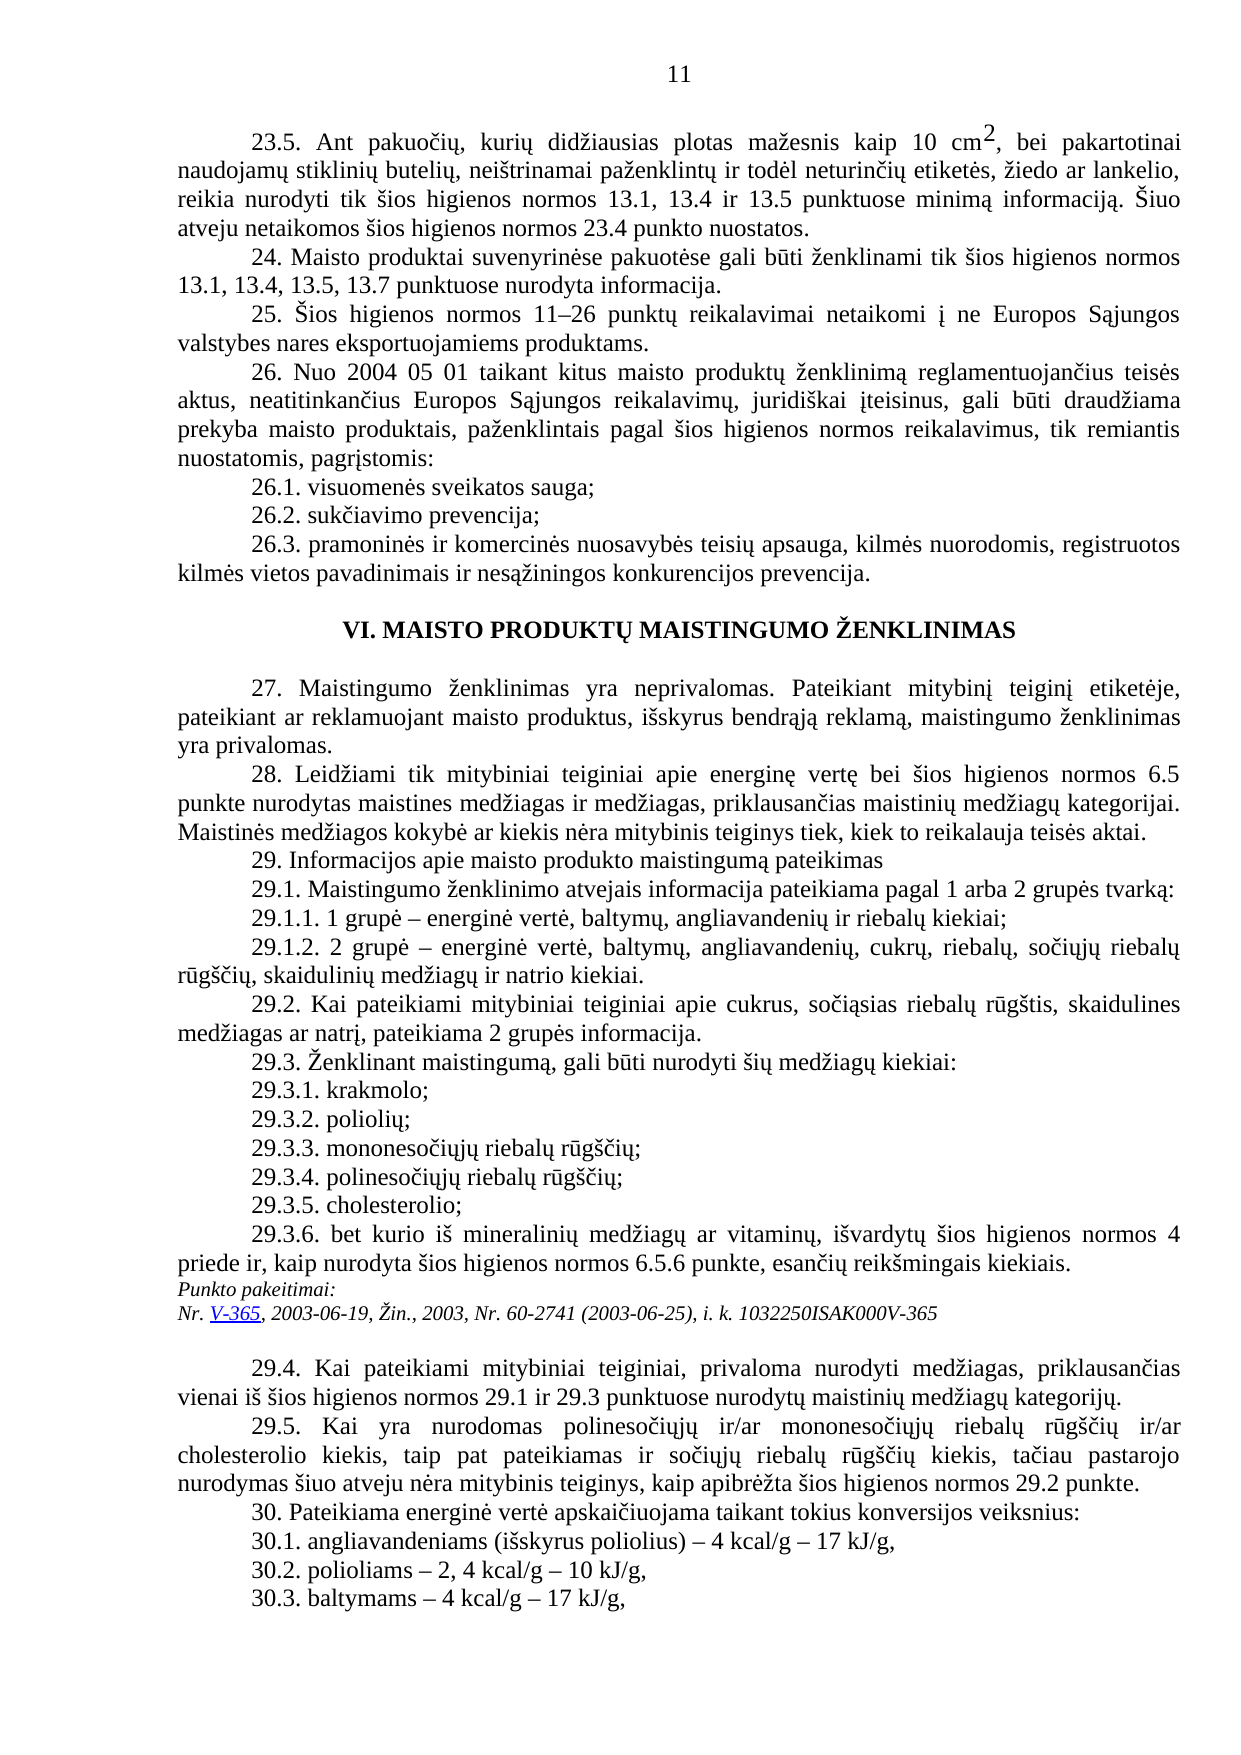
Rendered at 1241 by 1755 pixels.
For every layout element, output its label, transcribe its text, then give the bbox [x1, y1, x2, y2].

text 26. Nuo 2004 05 01 taikant kitus maisto produktų ženklinimą reglamentuojančius teisės aktus, neatitinkančius Europos Sąjungos reikalavimų, juridiškai įteisinus, gali būti draudžiama prekyba maisto produktais, paženklintais pagal šios higienos normos reikalavimus, tik remiantis nuostatomis, pagrįstomis: [177, 357, 1181, 472]
text 26.1. visuomenės sveikatos sauga; [177, 472, 1181, 500]
text Punkto pakeitimai: [177, 1277, 1181, 1301]
text 30.1. angliavandeniams (išskyrus poliolius) – 4 kcal/g – 17 kJ/g, [177, 1526, 1181, 1555]
text 29.2. Kai pateikiami mitybiniai teiginiai apie cukrus, sočiąsias riebalų rūgštis, skaidulines medžiagas ar natrį, pateikiama 2 grupės informacija. [177, 989, 1181, 1047]
text 29.3.1. krakmolo; [177, 1075, 1181, 1104]
text 29.3.3. mononesočiųjų riebalų rūgščių; [177, 1133, 1181, 1162]
text 29.1.2. 2 grupė – energinė vertė, baltymų, angliavandenių, cukrų, riebalų, sočiųjų riebalų rūgščių, skaidulinių medžiagų ir natrio kiekiai. [177, 932, 1181, 989]
text 26.2. sukčiavimo prevencija; [177, 500, 1181, 529]
text 30. Pateikiama energinė vertė apskaičiuojama taikant tokius konversijos veiksnius: [177, 1497, 1181, 1526]
text 29.3.4. polinesočiųjų riebalų rūgščių; [177, 1162, 1181, 1190]
text 29.5. Kai yra nurodomas polinesočiųjų ir/ar mononesočiųjų riebalų rūgščių ir/ar cholesterolio kiekis, taip pat pateikiamas ir sočiųjų riebalų rūgščių kiekis, tačiau pastarojo nurodymas šiuo atveju nėra mitybinis teiginys, kaip apibrėžta šios higienos normos 29.2 punkte. [177, 1411, 1181, 1497]
text 23.5. Ant pakuočių, kurių didžiausias plotas mažesnis kaip 10 cm2, bei pakartotinai naudojamų stiklinių butelių, neištrinamai paženklintų ir todėl neturinčių etiketės, žiedo ar lankelio, reikia nurodyti tik šios higienos normos 13.1, 13.4 ir 13.5 punktuose minimą informaciją. Šiuo atveju netaikomos šios higienos normos 23.4 punkto nuostatos. [177, 118, 1181, 242]
text 30.3. baltymams – 4 kcal/g – 17 kJ/g, [177, 1583, 1181, 1612]
text 29.1.1. 1 grupė – energinė vertė, baltymų, angliavandenių ir riebalų kiekiai; [177, 903, 1181, 932]
text 25. Šios higienos normos 11–26 punktų reikalavimai netaikomi į ne Europos Sąjungos valstybes nares eksportuojamiems produktams. [177, 299, 1181, 357]
text 29.3.6. bet kurio iš mineralinių medžiagų ar vitaminų, išvardytų šios higienos normos 4 priede ir, kaip nurodyta šios higienos normos 6.5.6 punkte, esančių reikšmingais kiekiais. [177, 1219, 1181, 1277]
text VI. maisto produktų maistingumo ženklinimas [177, 615, 1181, 644]
text 24. Maisto produktai suvenyrinėse pakuotėse gali būti ženklinami tik šios higienos normos 13.1, 13.4, 13.5, 13.7 punktuose nurodyta informacija. [177, 242, 1181, 299]
text 30.2. polioliams – 2, 4 kcal/g – 10 kJ/g, [177, 1555, 1181, 1583]
text Nr. V-365, 2003-06-19, Žin., 2003, Nr. 60-2741 (2003-06-25), i. k. 1032250ISAK000V-365 [177, 1301, 1181, 1325]
text 29.3. Ženklinant maistingumą, gali būti nurodyti šių medžiagų kiekiai: [177, 1047, 1181, 1075]
text 29. Informacijos apie maisto produkto maistingumą pateikimas [177, 845, 1181, 874]
text 28. Leidžiami tik mitybiniai teiginiai apie energinę vertę bei šios higienos normos 6.5 punkte nurodytas maistines medžiagas ir medžiagas, priklausančias maistinių medžiagų kategorijai. Maistinės medžiagos kokybė ar kiekis nėra mitybinis teiginys tiek, kiek to reikalauja teisės aktai. [177, 759, 1181, 845]
text 27. Maistingumo ženklinimas yra neprivalomas. Pateikiant mitybinį teiginį etiketėje, pateikiant ar reklamuojant maisto produktus, išskyrus bendrąją reklamą, maistingumo ženklinimas yra privalomas. [177, 673, 1181, 759]
text 26.3. pramoninės ir komercinės nuosavybės teisių apsauga, kilmės nuorodomis, registruotos kilmės vietos pavadinimais ir nesąžiningos konkurencijos prevencija. [177, 529, 1181, 587]
text 29.3.2. poliolių; [177, 1104, 1181, 1133]
text 29.1. Maistingumo ženklinimo atvejais informacija pateikiama pagal 1 arba 2 grupės tvarką: [177, 874, 1181, 903]
text 29.4. Kai pateikiami mitybiniai teiginiai, privaloma nurodyti medžiagas, priklausančias vienai iš šios higienos normos 29.1 ir 29.3 punktuose nurodytų maistinių medžiagų kategorijų. [177, 1353, 1181, 1411]
text 29.3.5. cholesterolio; [177, 1190, 1181, 1219]
